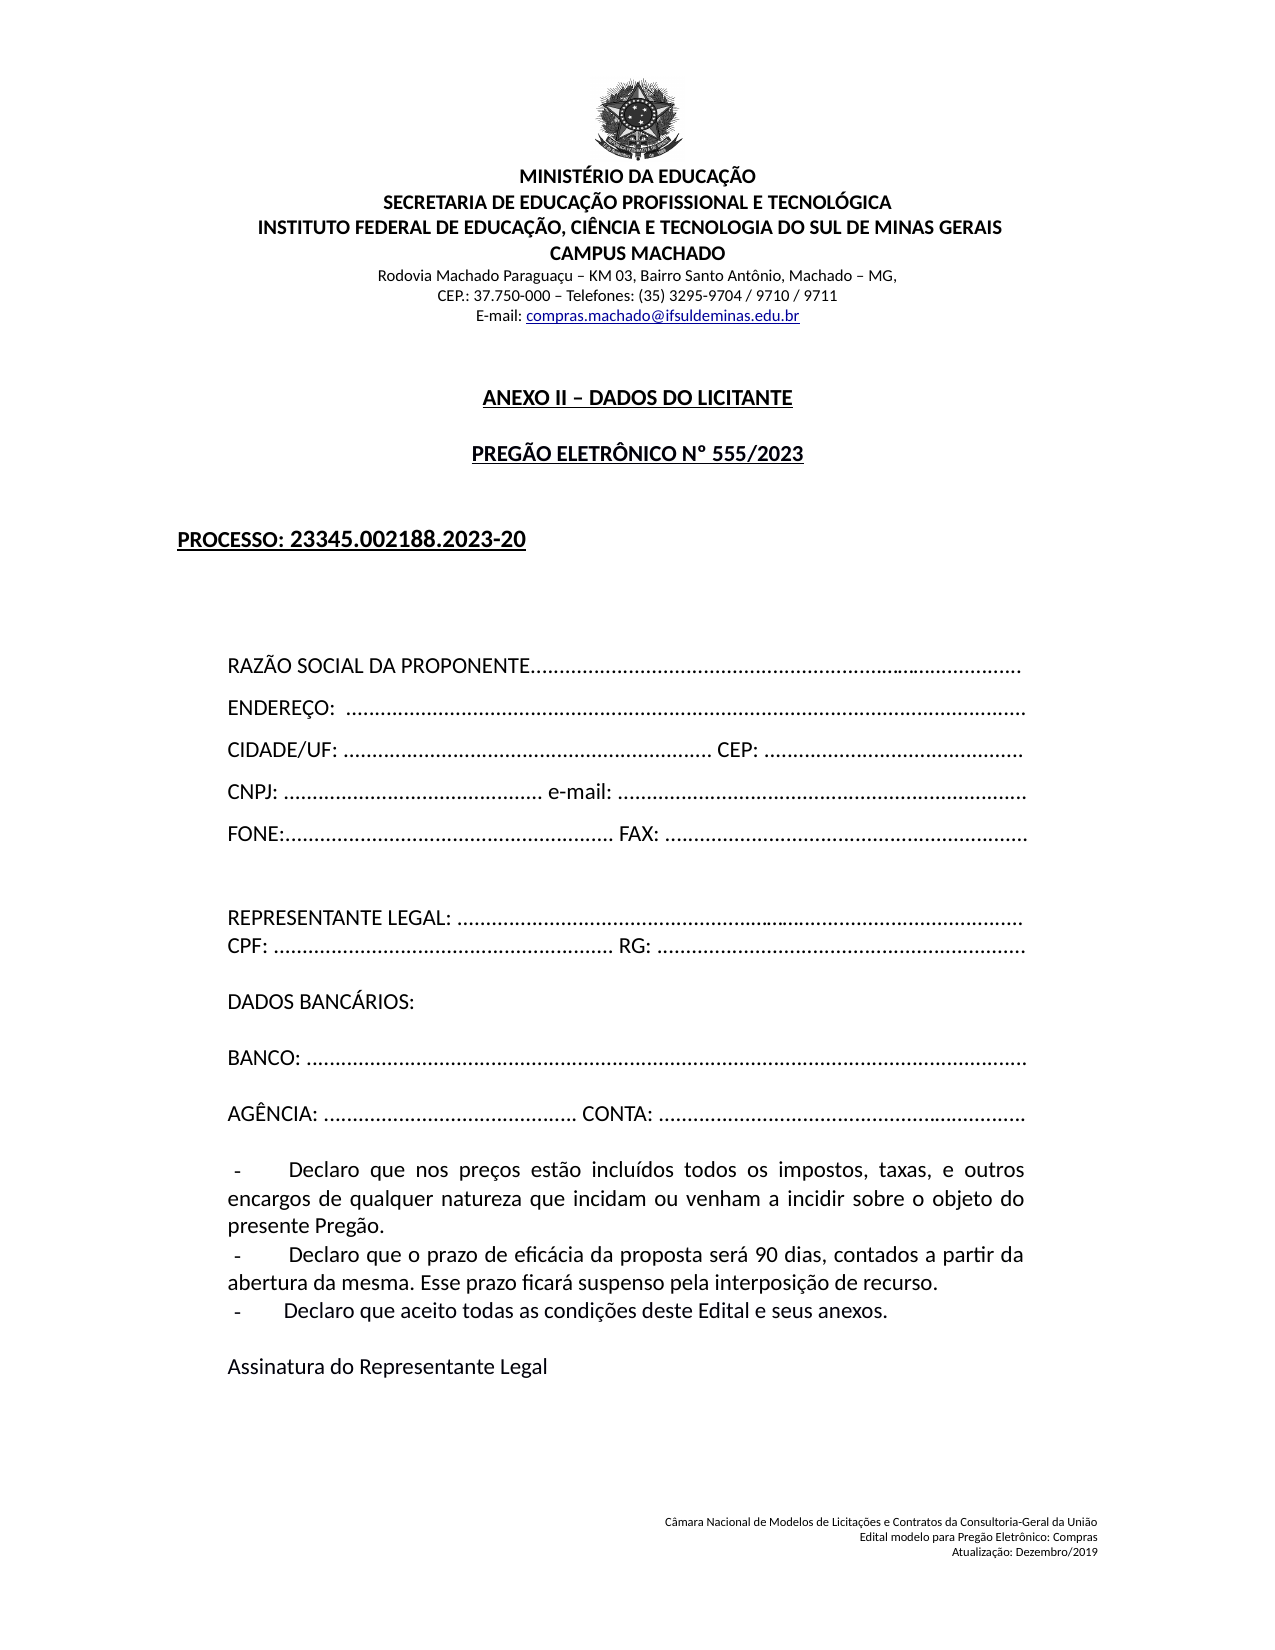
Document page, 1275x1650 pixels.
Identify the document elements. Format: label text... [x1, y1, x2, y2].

text ANEXO II – DADOS DO LICITANTE [177, 383, 1098, 411]
list Assinatura do Representante Legal [227, 1352, 1026, 1380]
text FONE:......................................................... FAX: ............................................................... [227, 819, 1098, 847]
text CIDADE/UF: ................................................................ CEP: ............................................. [227, 735, 1098, 763]
text DADOS BANCÁRIOS: [227, 987, 1098, 1016]
text BANCO: ............................................................................................................................. [227, 1043, 1098, 1072]
text CPF: ........................................................... RG: ................................................................ [227, 931, 1098, 959]
text PREGÃO ELETRÔNICO Nº 555/2023 [177, 439, 1098, 467]
text CNPJ: ............................................. e-mail: ....................................................................... [227, 777, 1098, 805]
list Declaro que aceito todas as condições deste Edital e seus anexos. [227, 1296, 1026, 1324]
text PROCESSO: 23345.002188.2023-20 [177, 523, 1098, 553]
list Declaro que nos preços estão incluídos todos os impostos, taxas, e outros encargos de qualquer natureza que incidam ou venham a incidir sobre o objeto do presente Pregão. [227, 1156, 1026, 1240]
list Declaro que o prazo de eficácia da proposta será 90 dias, contados a partir da abertura da mesma. Esse prazo ficará suspenso pela interposição de recurso. [227, 1240, 1026, 1296]
text REPRESENTANTE LEGAL: ...................................................………....................................... [227, 903, 1098, 931]
text RAZÃO SOCIAL DA PROPONENTE.............................................................………................ [227, 651, 1098, 679]
text ENDEREÇO: ...................................................................................................................... [227, 693, 1098, 721]
text AGÊNCIA: ............................................ CONTA: ................................................…............. [227, 1099, 1098, 1128]
